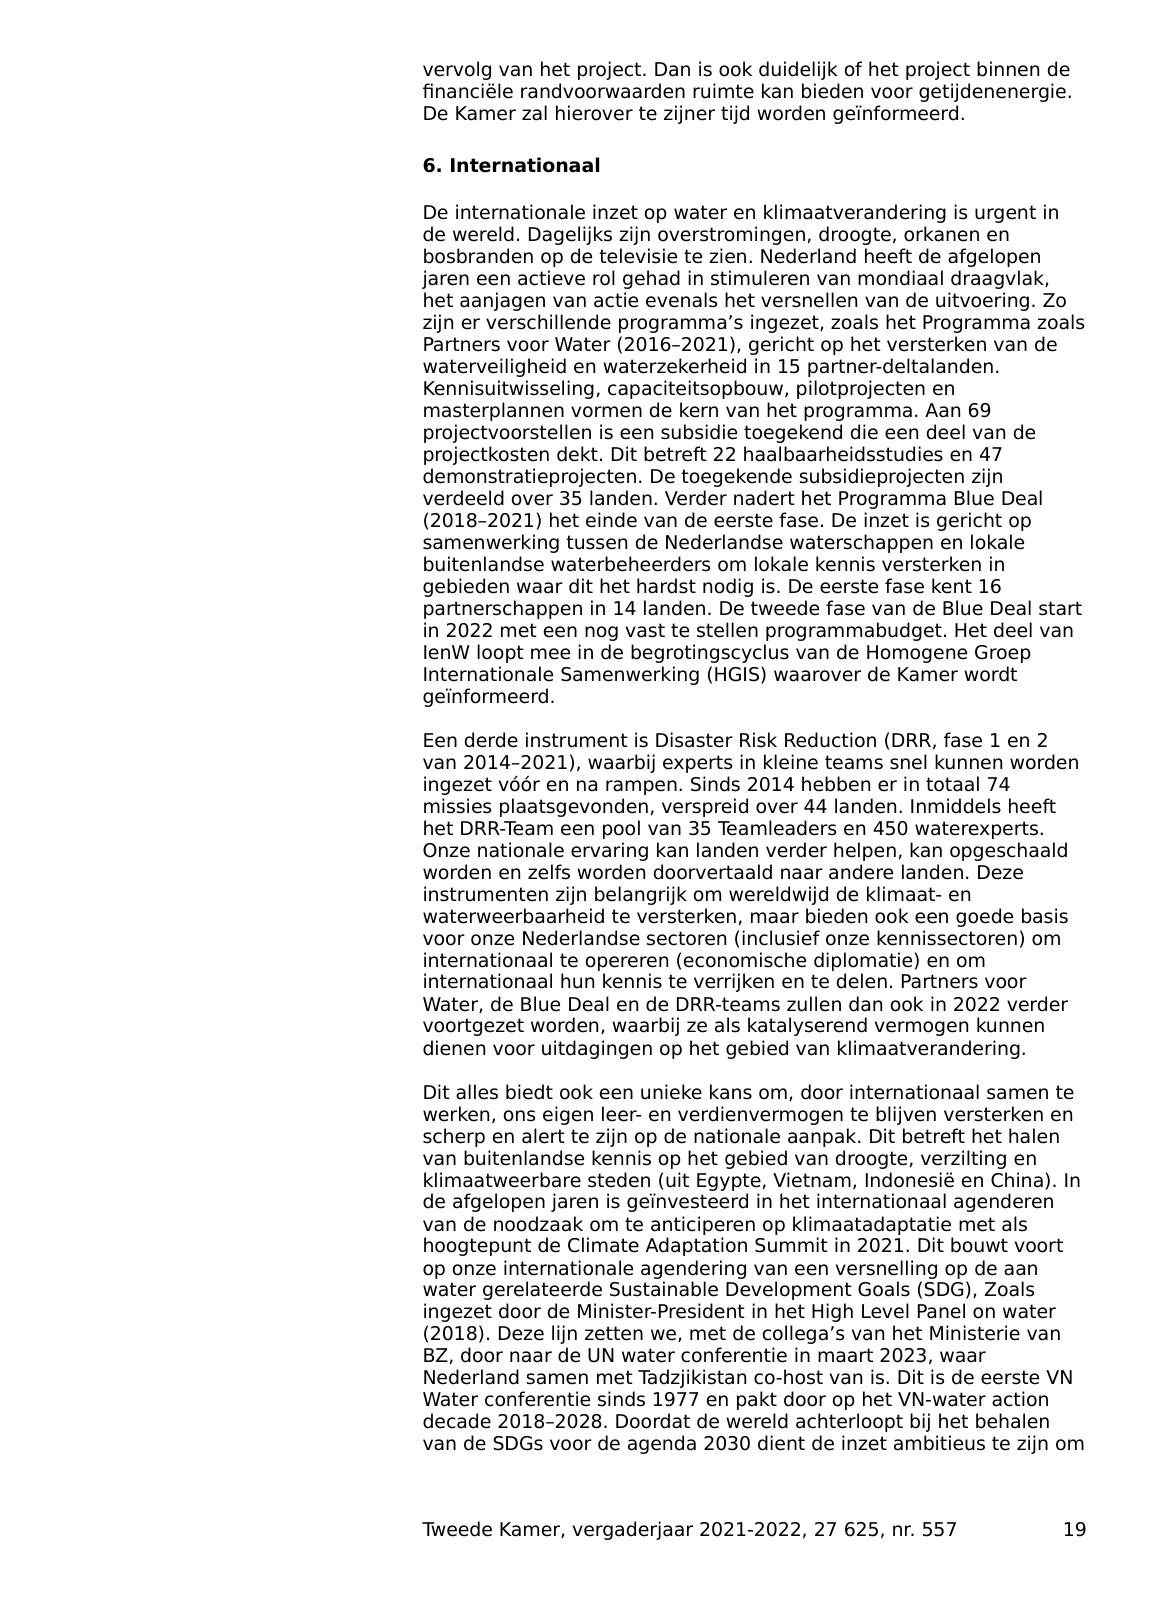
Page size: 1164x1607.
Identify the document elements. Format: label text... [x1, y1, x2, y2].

text vervolg van het project. Dan is ook duidelijk of het project binnen de financiële randvoorwaarden ruimte kan bieden voor getijdenenergie. De Kamer zal hierover te zijner tijd worden geïnformeerd. [422, 59, 1087, 125]
subtitle 6. Internationaal [422, 155, 1087, 177]
text De internationale inzet op water en klimaatverandering is urgent in de wereld. Dagelijks zijn overstromingen, droogte, orkanen en bosbranden op de televisie te zien. Nederland heeft de afgelopen jaren een actieve rol gehad in stimuleren van mondiaal draagvlak, het aanjagen van actie evenals het versnellen van de uitvoering. Zo zijn er verschillende programma’s ingezet, zoals het Programma zoals Partners voor Water (2016–2021), gericht op het versterken van de waterveiligheid en waterzekerheid in 15 partner-deltalanden. Kennisuitwisseling, capaciteitsopbouw, pilotprojecten en masterplannen vormen de kern van het programma. Aan 69 projectvoorstellen is een subsidie toegekend die een deel van de projectkosten dekt. Dit betreft 22 haalbaarheidsstudies en 47 demonstratieprojecten. De toegekende subsidieprojecten zijn verdeeld over 35 landen. Verder nadert het Programma Blue Deal (2018–2021) het einde van de eerste fase. De inzet is gericht op samenwerking tussen de Nederlandse waterschappen en lokale buitenlandse waterbeheerders om lokale kennis versterken in gebieden waar dit het hardst nodig is. De eerste fase kent 16 partnerschappen in 14 landen. De tweede fase van de Blue Deal start in 2022 met een nog vast te stellen programmabudget. Het deel van IenW loopt mee in de begrotingscyclus van de Homogene Groep Internationale Samenwerking (HGIS) waarover de Kamer wordt geïnformeerd. [422, 202, 1087, 707]
text Een derde instrument is Disaster Risk Reduction (DRR, fase 1 en 2 van 2014–2021), waarbij experts in kleine teams snel kunnen worden ingezet vóór en na rampen. Sinds 2014 hebben er in totaal 74 missies plaatsgevonden, verspreid over 44 landen. Inmiddels heeft het DRR-Team een pool van 35 Teamleaders en 450 waterexperts. Onze nationale ervaring kan landen verder helpen, kan opgeschaald worden en zelfs worden doorvertaald naar andere landen. Deze instrumenten zijn belangrijk om wereldwijd de klimaat- en waterweerbaarheid te versterken, maar bieden ook een goede basis voor onze Nederlandse sectoren (inclusief onze kennissectoren) om internationaal te opereren (economische diplomatie) en om internationaal hun kennis te verrijken en te delen. Partners voor Water, de Blue Deal en de DRR-teams zullen dan ook in 2022 verder voortgezet worden, waarbij ze als katalyserend vermogen kunnen dienen voor uitdagingen op het gebied van klimaatverandering. [422, 730, 1087, 1059]
text Dit alles biedt ook een unieke kans om, door internationaal samen te werken, ons eigen leer- en verdienvermogen te blijven versterken en scherp en alert te zijn op de nationale aanpak. Dit betreft het halen van buitenlandse kennis op het gebied van droogte, verzilting en klimaatweerbare steden (uit Egypte, Vietnam, Indonesië en China). In de afgelopen jaren is geïnvesteerd in het internationaal agenderen van de noodzaak om te anticiperen op klimaatadaptatie met als hoogtepunt de Climate Adaptation Summit in 2021. Dit bouwt voort op onze internationale agendering van een versnelling op de aan water gerelateerde Sustainable Development Goals (SDG), Zoals ingezet door de Minister-President in het High Level Panel on water (2018). Deze lijn zetten we, met de collega’s van het Ministerie van BZ, door naar de UN water conferentie in maart 2023, waar Nederland samen met Tadzjikistan co-host van is. Dit is de eerste VN Water conferentie sinds 1977 en pakt door op het VN-water action decade 2018–2028. Doordat de wereld achterloopt bij het behalen van de SDGs voor de agenda 2030 dient de inzet ambitieus te zijn om [422, 1082, 1087, 1455]
